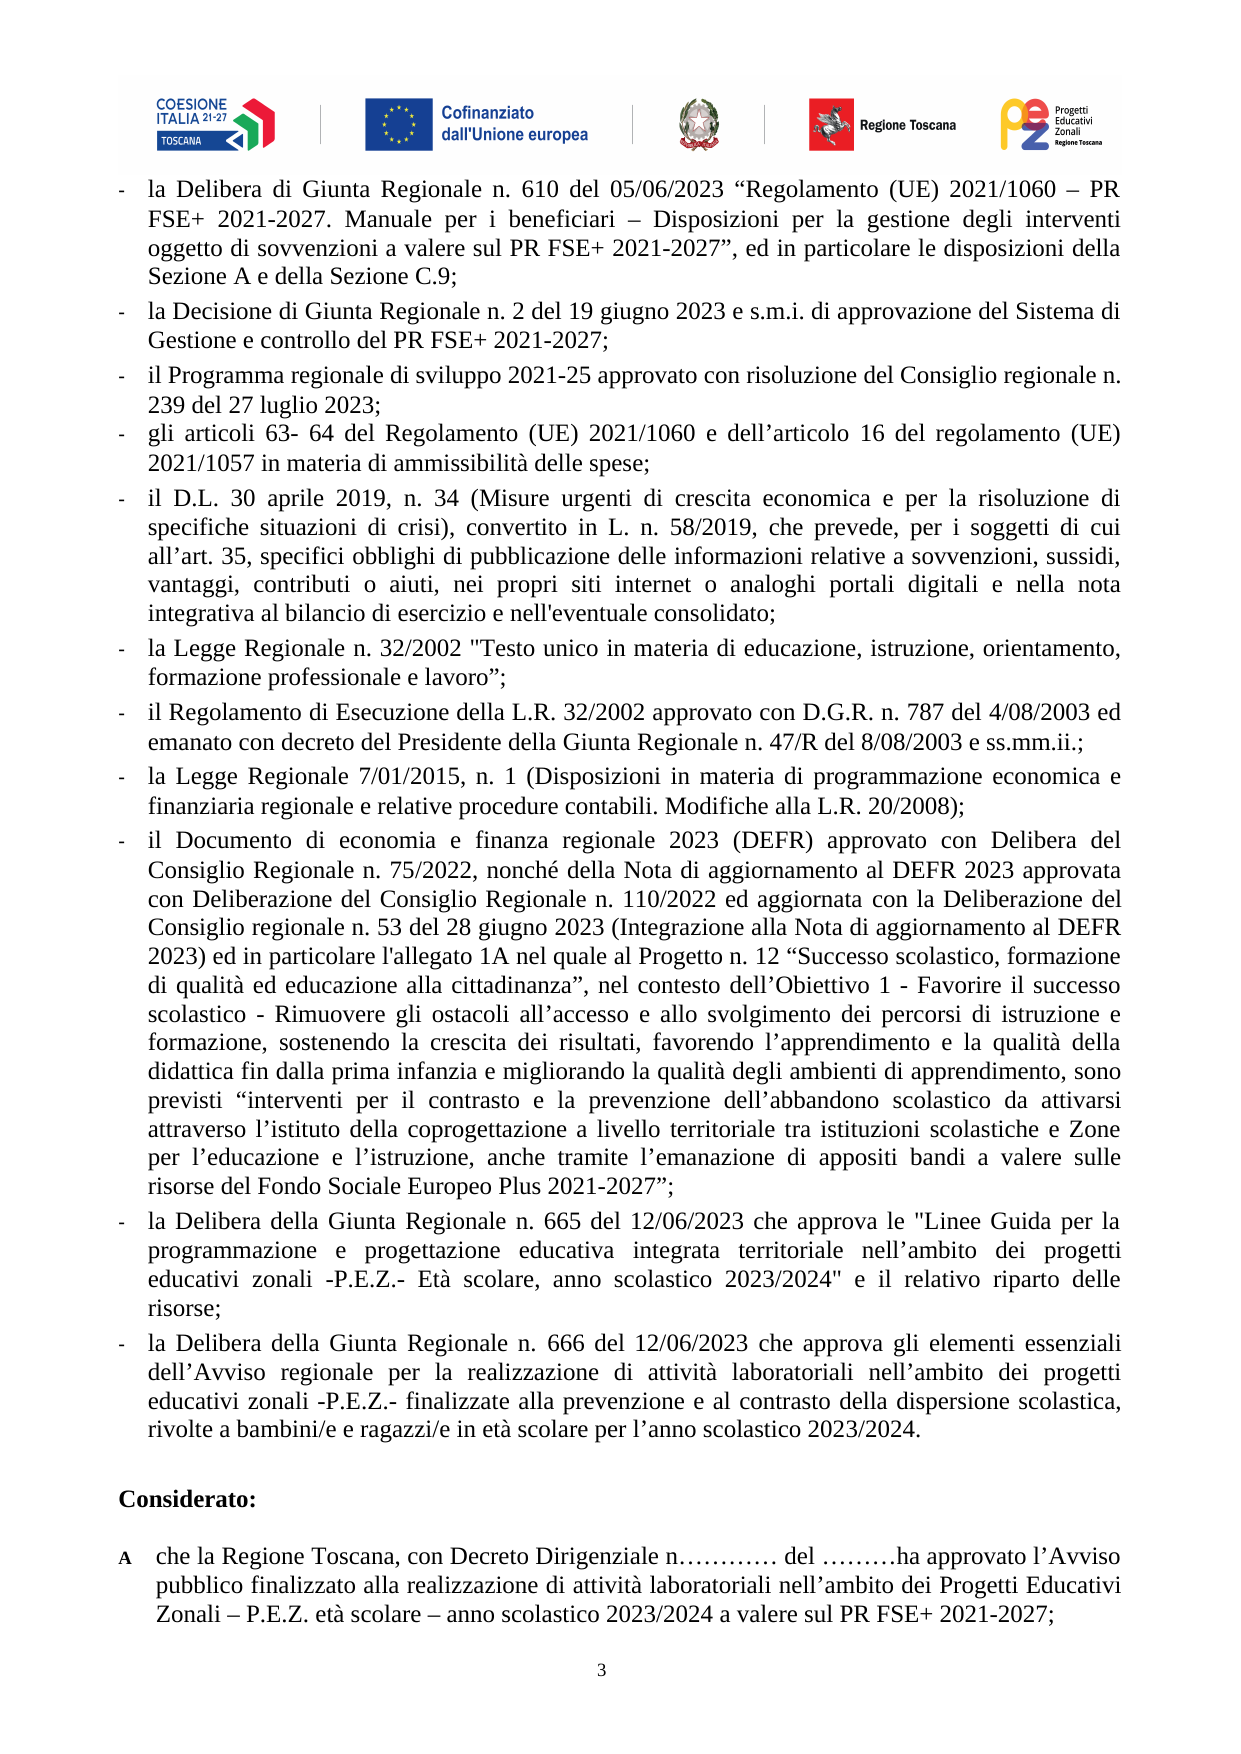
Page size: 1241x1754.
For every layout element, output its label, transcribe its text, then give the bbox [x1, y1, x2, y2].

list la Delibera della Giunta Regionale n. 665 del 12/06/2023 che approva le "Linee Guida per la programmazione e progettazione educativa integrata territoriale nell’ambito dei progetti educativi zonali -P.E.Z.- Età scolare, anno scolastico 2023/2024" e il relativo riparto delle risorse; [118, 1206, 1122, 1322]
list il Regolamento di Esecuzione della L.R. 32/2002 approvato con D.G.R. n. 787 del 4/08/2003 ed emanato con decreto del Presidente della Giunta Regionale n. 47/R del 8/08/2003 e ss.mm.ii.; [118, 697, 1122, 755]
list la Legge Regionale n. 32/2002 "Testo unico in materia di educazione, istruzione, orientamento, formazione professionale e lavoro”; [118, 633, 1122, 691]
picture [118, 75, 1123, 175]
list gli articoli 63- 64 del Regolamento (UE) 2021/1060 e dell’articolo 16 del regolamento (UE) 2021/1057 in materia di ammissibilità delle spese; [118, 418, 1122, 477]
list che la Regione Toscana, con Decreto Dirigenziale n………… del ………ha approvato l’Avviso pubblico finalizzato alla realizzazione di attività laboratoriali nell’ambito dei Progetti Educativi Zonali – P.E.Z. età scolare – anno scolastico 2023/2024 a valere sul PR FSE+ 2021-2027; [118, 1541, 1122, 1628]
list il D.L. 30 aprile 2019, n. 34 (Misure urgenti di crescita economica e per la risoluzione di specifiche situazioni di crisi), convertito in L. n. 58/2019, che prevede, per i soggetti di cui all’art. 35, specifici obblighi di pubblicazione delle informazioni relative a sovvenzioni, sussidi, vantaggi, contributi o aiuti, nei propri siti internet o analoghi portali digitali e nella nota integrativa al bilancio di esercizio e nell'eventuale consolidato; [118, 483, 1122, 627]
list il Programma regionale di sviluppo 2021-25 approvato con risoluzione del Consiglio regionale n. 239 del 27 luglio 2023; [118, 360, 1122, 418]
list la Delibera di Giunta Regionale n. 610 del 05/06/2023 “Regolamento (UE) 2021/1060 – PR FSE+ 2021-2027. Manuale per i beneficiari – Disposizioni per la gestione degli interventi oggetto di sovvenzioni a valere sul PR FSE+ 2021-2027”, ed in particolare le disposizioni della Sezione A e della Sezione C.9; [118, 175, 1122, 290]
list la Legge Regionale 7/01/2015, n. 1 (Disposizioni in materia di programmazione economica e finanziaria regionale e relative procedure contabili. Modifiche alla L.R. 20/2008); [118, 761, 1122, 819]
list la Decisione di Giunta Regionale n. 2 del 19 giugno 2023 e s.m.i. di approvazione del Sistema di Gestione e controllo del PR FSE+ 2021-2027; [118, 296, 1122, 354]
list la Delibera della Giunta Regionale n. 666 del 12/06/2023 che approva gli elementi essenziali dell’Avviso regionale per la realizzazione di attività laboratoriali nell’ambito dei progetti educativi zonali -P.E.Z.- finalizzate alla prevenzione e al contrasto della dispersione scolastica, rivolte a bambini/e e ragazzi/e in età scolare per l’anno scolastico 2023/2024. [118, 1328, 1122, 1443]
text Considerato: [118, 1484, 1122, 1513]
list il Documento di economia e finanza regionale 2023 (DEFR) approvato con Delibera del Consiglio Regionale n. 75/2022, nonché della Nota di aggiornamento al DEFR 2023 approvata con Deliberazione del Consiglio Regionale n. 110/2022 ed aggiornata con la Deliberazione del Consiglio regionale n. 53 del 28 giugno 2023 (Integrazione alla Nota di aggiornamento al DEFR 2023) ed in particolare l'allegato 1A nel quale al Progetto n. 12 “Successo scolastico, formazione di qualità ed educazione alla cittadinanza”, nel contesto dell’Obiettivo 1 - Favorire il successo scolastico - Rimuovere gli ostacoli all’accesso e allo svolgimento dei percorsi di istruzione e formazione, sostenendo la crescita dei risultati, favorendo l’apprendimento e la qualità della didattica fin dalla prima infanzia e migliorando la qualità degli ambienti di apprendimento, sono previsti “interventi per il contrasto e la prevenzione dell’abbandono scolastico da attivarsi attraverso l’istituto della coprogettazione a livello territoriale tra istituzioni scolastiche e Zone per l’educazione e l’istruzione, anche tramite l’emanazione di appositi bandi a valere sulle risorse del Fondo Sociale Europeo Plus 2021-2027”; [118, 826, 1122, 1200]
